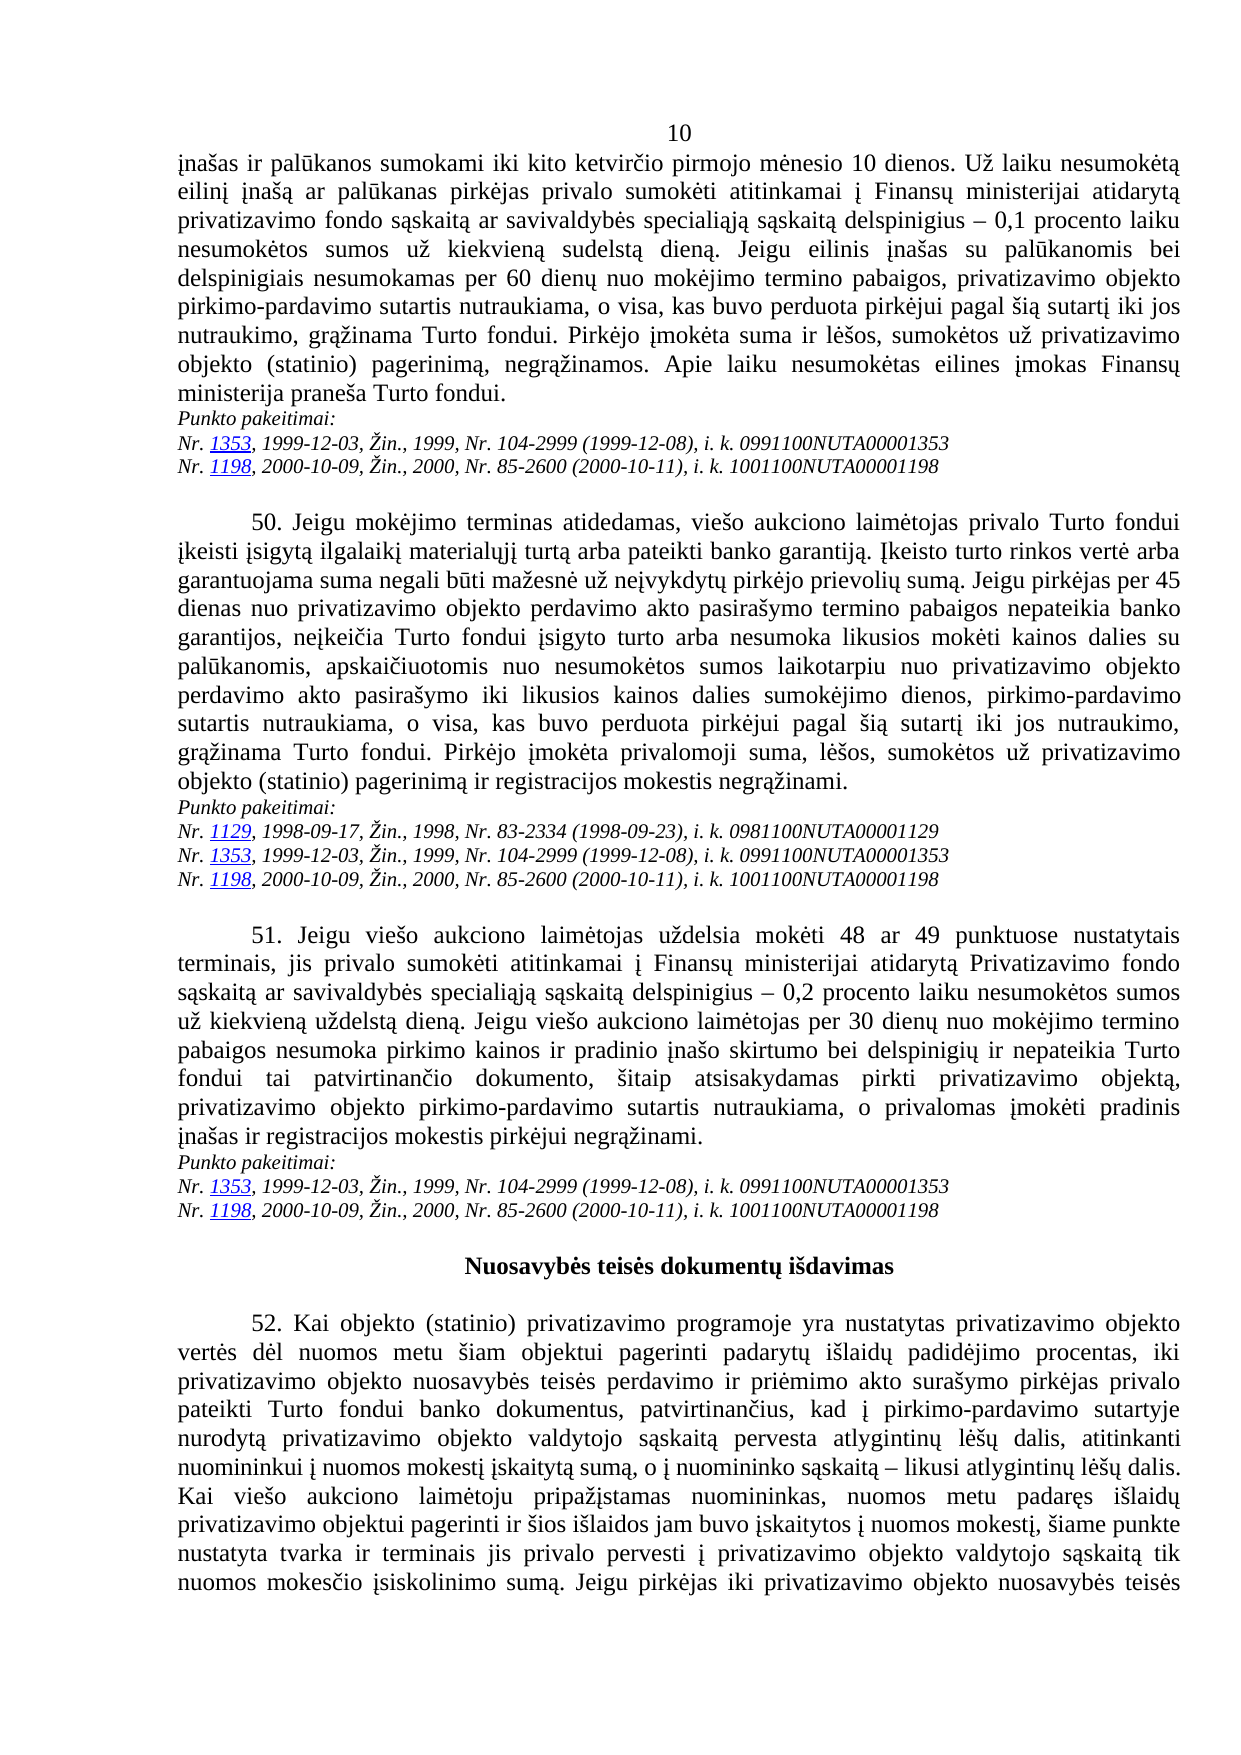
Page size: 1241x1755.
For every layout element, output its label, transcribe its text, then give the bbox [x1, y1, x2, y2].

text 51. Jeigu viešo aukciono laimėtojas uždelsia mokėti 48 ar 49 punktuose nustatytais terminais, jis privalo sumokėti atitinkamai į Finansų ministerijai atidarytą Privatizavimo fondo sąskaitą ar savivaldybės specialiąją sąskaitą delspinigius – 0,2 procento laiku nesumokėtos sumos už kiekvieną uždelstą dieną. Jeigu viešo aukciono laimėtojas per 30 dienų nuo mokėjimo termino pabaigos nesumoka pirkimo kainos ir pradinio įnašo skirtumo bei delspinigių ir nepateikia Turto fondui tai patvirtinančio dokumento, šitaip atsisakydamas pirkti privatizavimo objektą, privatizavimo objekto pirkimo-pardavimo sutartis nutraukiama, o privalomas įmokėti pradinis įnašas ir registracijos mokestis pirkėjui negrąžinami. [177, 920, 1181, 1150]
text Nr. 1198, 2000-10-09, Žin., 2000, Nr. 85-2600 (2000-10-11), i. k. 1001100NUTA00001198 [177, 454, 1181, 478]
text Punkto pakeitimai: [177, 795, 1181, 819]
text 52. Kai objekto (statinio) privatizavimo programoje yra nustatytas privatizavimo objekto vertės dėl nuomos metu šiam objektui pagerinti padarytų išlaidų padidėjimo procentas, iki privatizavimo objekto nuosavybės teisės perdavimo ir priėmimo akto surašymo pirkėjas privalo pateikti Turto fondui banko dokumentus, patvirtinančius, kad į pirkimo-pardavimo sutartyje nurodytą privatizavimo objekto valdytojo sąskaitą pervesta atlygintinų lėšų dalis, atitinkanti nuomininkui į nuomos mokestį įskaitytą sumą, o į nuomininko sąskaitą – likusi atlygintinų lėšų dalis. Kai viešo aukciono laimėtoju pripažįstamas nuomininkas, nuomos metu padaręs išlaidų privatizavimo objektui pagerinti ir šios išlaidos jam buvo įskaitytos į nuomos mokestį, šiame punkte nustatyta tvarka ir terminais jis privalo pervesti į privatizavimo objekto valdytojo sąskaitą tik nuomos mokesčio įsiskolinimo sumą. Jeigu pirkėjas iki privatizavimo objekto nuosavybės teisės [177, 1308, 1181, 1596]
text Nr. 1198, 2000-10-09, Žin., 2000, Nr. 85-2600 (2000-10-11), i. k. 1001100NUTA00001198 [177, 867, 1181, 891]
text Nr. 1353, 1999-12-03, Žin., 1999, Nr. 104-2999 (1999-12-08), i. k. 0991100NUTA00001353 [177, 843, 1181, 867]
text Punkto pakeitimai: [177, 406, 1181, 430]
text Nuosavybės teisės dokumentų išdavimas [177, 1251, 1181, 1279]
text Nr. 1353, 1999-12-03, Žin., 1999, Nr. 104-2999 (1999-12-08), i. k. 0991100NUTA00001353 [177, 430, 1181, 454]
text Nr. 1198, 2000-10-09, Žin., 2000, Nr. 85-2600 (2000-10-11), i. k. 1001100NUTA00001198 [177, 1198, 1181, 1222]
text įnašas ir palūkanos sumokami iki kito ketvirčio pirmojo mėnesio 10 dienos. Už laiku nesumokėtą eilinį įnašą ar palūkanas pirkėjas privalo sumokėti atitinkamai į Finansų ministerijai atidarytą privatizavimo fondo sąskaitą ar savivaldybės specialiąją sąskaitą delspinigius – 0,1 procento laiku nesumokėtos sumos už kiekvieną sudelstą dieną. Jeigu eilinis įnašas su palūkanomis bei delspinigiais nesumokamas per 60 dienų nuo mokėjimo termino pabaigos, privatizavimo objekto pirkimo-pardavimo sutartis nutraukiama, o visa, kas buvo perduota pirkėjui pagal šią sutartį iki jos nutraukimo, grąžinama Turto fondui. Pirkėjo įmokėta suma ir lėšos, sumokėtos už privatizavimo objekto (statinio) pagerinimą, negrąžinamos. Apie laiku nesumokėtas eilines įmokas Finansų ministerija praneša Turto fondui. [177, 148, 1181, 406]
text Punkto pakeitimai: [177, 1150, 1181, 1174]
text Nr. 1129, 1998-09-17, Žin., 1998, Nr. 83-2334 (1998-09-23), i. k. 0981100NUTA00001129 [177, 819, 1181, 843]
text Nr. 1353, 1999-12-03, Žin., 1999, Nr. 104-2999 (1999-12-08), i. k. 0991100NUTA00001353 [177, 1174, 1181, 1198]
text 50. Jeigu mokėjimo terminas atidedamas, viešo aukciono laimėtojas privalo Turto fondui įkeisti įsigytą ilgalaikį materialųjį turtą arba pateikti banko garantiją. Įkeisto turto rinkos vertė arba garantuojama suma negali būti mažesnė už neįvykdytų pirkėjo prievolių sumą. Jeigu pirkėjas per 45 dienas nuo privatizavimo objekto perdavimo akto pasirašymo termino pabaigos nepateikia banko garantijos, neįkeičia Turto fondui įsigyto turto arba nesumoka likusios mokėti kainos dalies su palūkanomis, apskaičiuotomis nuo nesumokėtos sumos laikotarpiu nuo privatizavimo objekto perdavimo akto pasirašymo iki likusios kainos dalies sumokėjimo dienos, pirkimo-pardavimo sutartis nutraukiama, o visa, kas buvo perduota pirkėjui pagal šią sutartį iki jos nutraukimo, grąžinama Turto fondui. Pirkėjo įmokėta privalomoji suma, lėšos, sumokėtos už privatizavimo objekto (statinio) pagerinimą ir registracijos mokestis negrąžinami. [177, 507, 1181, 795]
